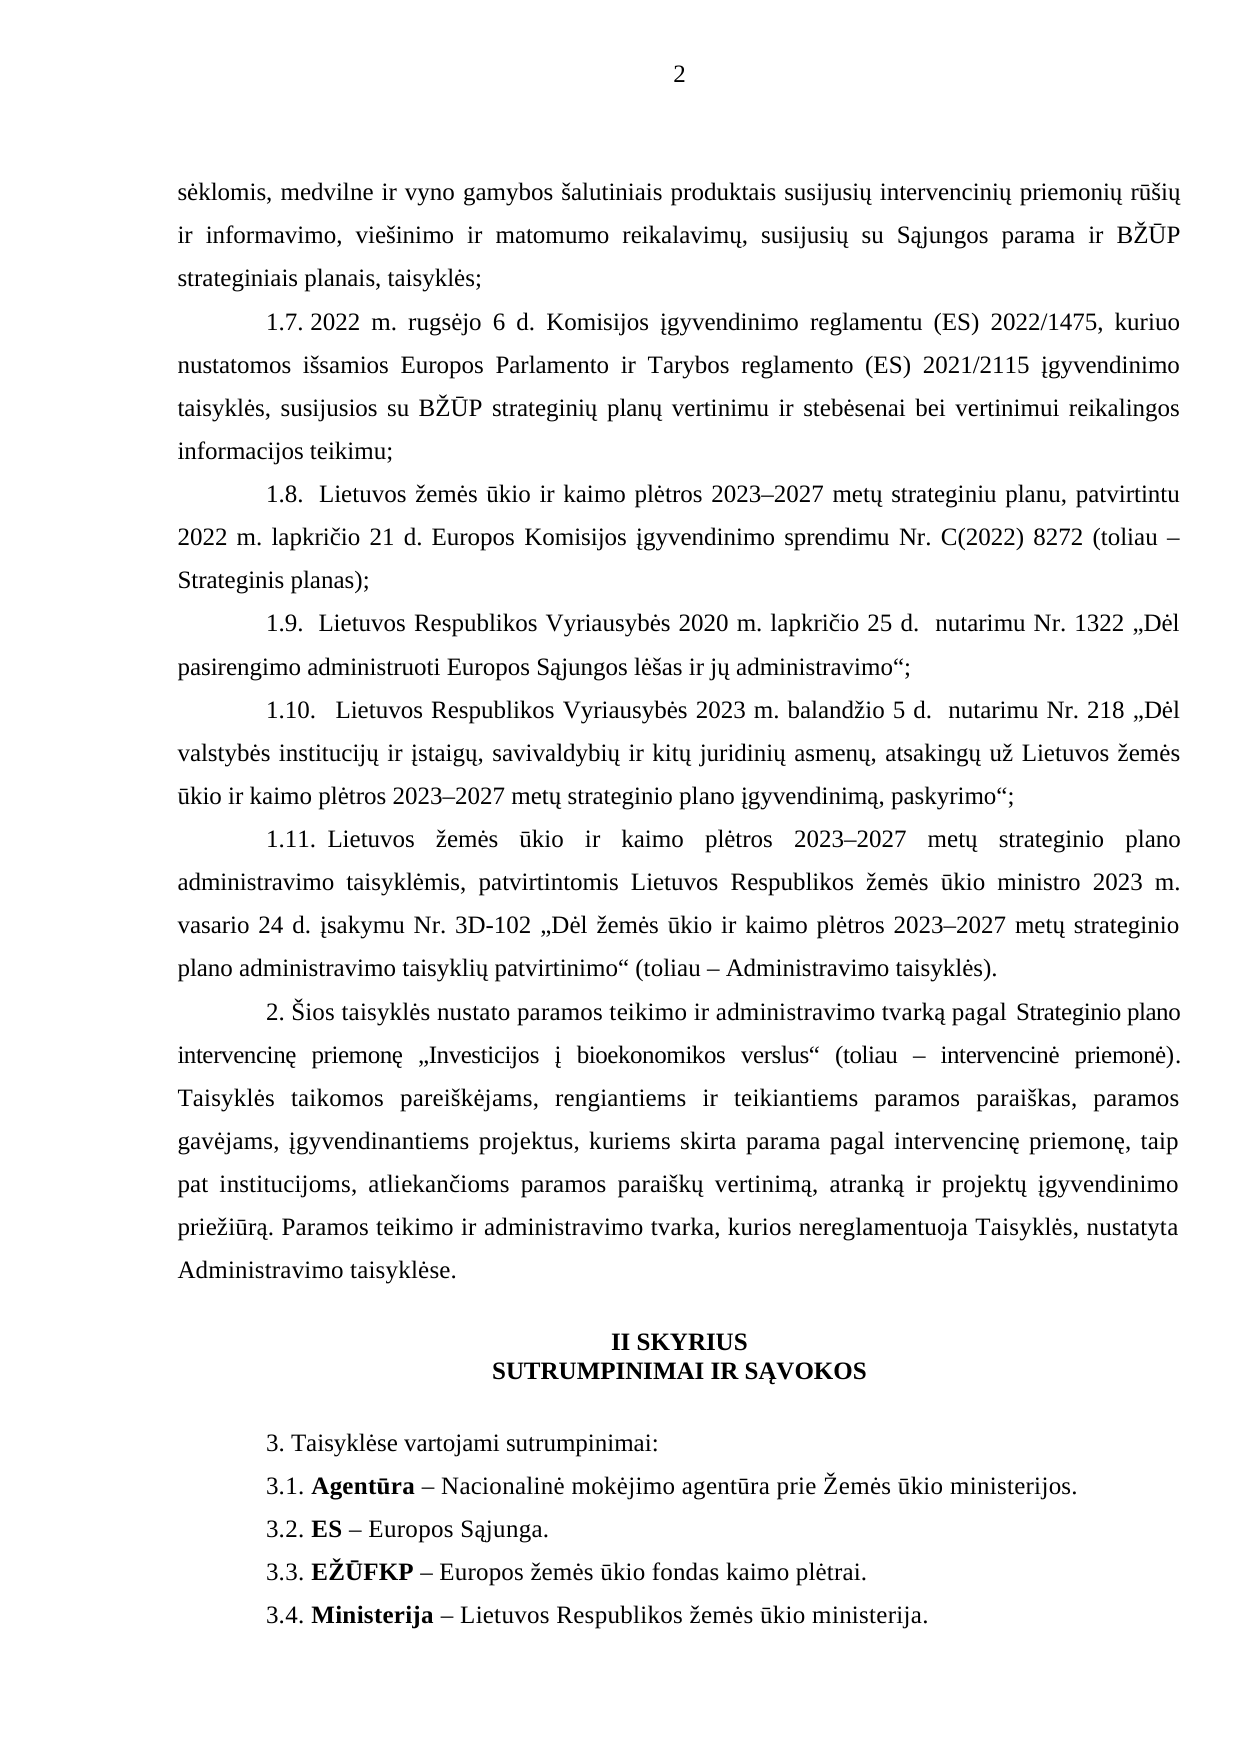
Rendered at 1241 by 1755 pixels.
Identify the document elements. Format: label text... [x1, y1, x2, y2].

text 3.3. EŽŪFKP – Europos žemės ūkio fondas kaimo plėtrai. [177, 1557, 1181, 1586]
text 1.11. Lietuvos žemės ūkio ir kaimo plėtros 2023–2027 metų strateginio plano administravimo taisyklėmis, patvirtintomis Lietuvos Respublikos žemės ūkio ministro 2023 m. vasario 24 d. įsakymu Nr. 3D-102 „Dėl žemės ūkio ir kaimo plėtros 2023–2027 metų strateginio plano administravimo taisyklių patvirtinimo“ (toliau – Administravimo taisyklės). [177, 824, 1181, 982]
text 1.10. Lietuvos Respublikos Vyriausybės 2023 m. balandžio 5 d. nutarimu Nr. 218 „Dėl valstybės institucijų ir įstaigų, savivaldybių ir kitų juridinių asmenų, atsakingų už Lietuvos žemės ūkio ir kaimo plėtros 2023–2027 metų strateginio plano įgyvendinimą, paskyrimo“; [177, 695, 1181, 810]
text 3.4. Ministerija – Lietuvos Respublikos žemės ūkio ministerija. [177, 1600, 1181, 1629]
text 3.1. Agentūra – Nacionalinė mokėjimo agentūra prie Žemės ūkio ministerijos. [177, 1471, 1181, 1500]
text 3.2. ES – Europos Sąjunga. [177, 1514, 1181, 1543]
text SUTRUMPINIMAI IR SĄVOKOS [177, 1356, 1181, 1385]
text 2. Šios taisyklės nustato paramos teikimo ir administravimo tvarką pagal Strateginio plano intervencinę priemonę „Investicijos į bioekonomikos verslus“ (toliau – intervencinė priemonė). Taisyklės taikomos pareiškėjams, rengiantiems ir teikiantiems paramos paraiškas, paramos gavėjams, įgyvendinantiems projektus, kuriems skirta parama pagal intervencinę priemonę, taip pat institucijoms, atliekančioms paramos paraiškų vertinimą, atranką ir projektų įgyvendinimo priežiūrą. Paramos teikimo ir administravimo tvarka, kurios nereglamentuoja Taisyklės, nustatyta Administravimo taisyklėse. [177, 997, 1181, 1284]
text 1.7. 2022 m. rugsėjo 6 d. Komisijos įgyvendinimo reglamentu (ES) 2022/1475, kuriuo nustatomos išsamios Europos Parlamento ir Tarybos reglamento (ES) 2021/2115 įgyvendinimo taisyklės, susijusios su BŽŪP strateginių planų vertinimu ir stebėsenai bei vertinimui reikalingos informacijos teikimu; [177, 307, 1181, 465]
text sėklomis, medvilne ir vyno gamybos šalutiniais produktais susijusių intervencinių priemonių rūšių ir informavimo, viešinimo ir matomumo reikalavimų, susijusių su Sąjungos parama ir BŽŪP strateginiais planais, taisyklės; [177, 177, 1181, 292]
text 1.9. Lietuvos Respublikos Vyriausybės 2020 m. lapkričio 25 d. nutarimu Nr. 1322 „Dėl pasirengimo administruoti Europos Sąjungos lėšas ir jų administravimo“; [177, 608, 1181, 680]
text 1.8. Lietuvos žemės ūkio ir kaimo plėtros 2023–2027 metų strateginiu planu, patvirtintu 2022 m. lapkričio 21 d. Europos Komisijos įgyvendinimo sprendimu Nr. C(2022) 8272 (toliau – Strateginis planas); [177, 479, 1181, 594]
text II SKYRIUS [177, 1327, 1181, 1356]
text 3. Taisyklėse vartojami sutrumpinimai: [177, 1428, 1181, 1457]
